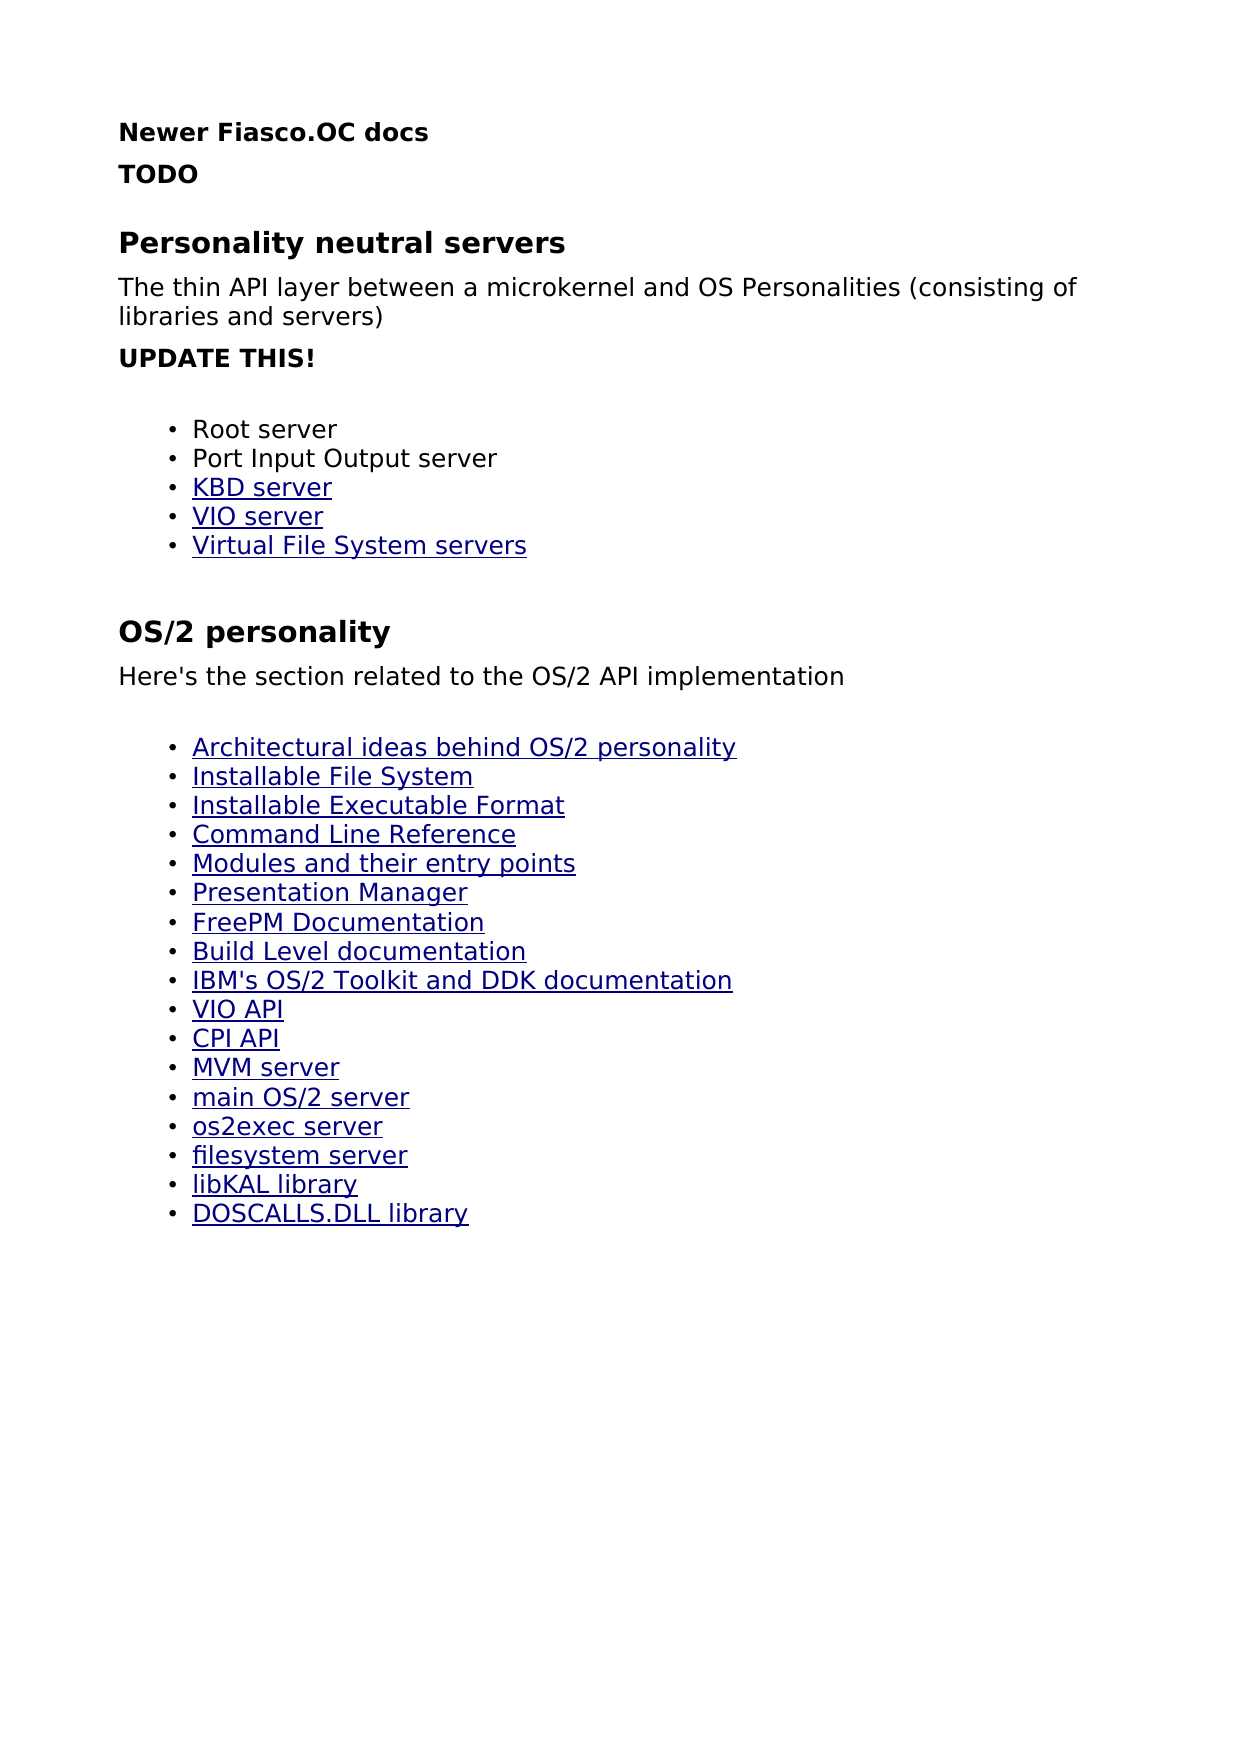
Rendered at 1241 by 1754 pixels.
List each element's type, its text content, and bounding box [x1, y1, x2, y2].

list VIO API [177, 995, 1122, 1024]
list VIO server [177, 502, 1122, 532]
text UPDATE THIS! [118, 344, 1122, 373]
list Port Input Output server [177, 444, 1122, 473]
list KBD server [177, 473, 1122, 502]
list libKAL library [177, 1170, 1122, 1199]
list Installable Executable Format [177, 791, 1122, 820]
list CPI API [177, 1024, 1122, 1054]
subtitle OS/2 personality [118, 615, 1122, 649]
list Virtual File System servers [177, 532, 1122, 561]
list Architectural ideas behind OS/2 personality [177, 733, 1122, 762]
list os2exec server [177, 1112, 1122, 1141]
list Installable File System [177, 762, 1122, 791]
list Modules and their entry points [177, 849, 1122, 879]
subtitle Personality neutral servers [118, 226, 1122, 260]
list Presentation Manager [177, 879, 1122, 908]
text The thin API layer between a microkernel and OS Personalities (consisting of libraries and servers) [118, 273, 1122, 331]
list main OS/2 server [177, 1083, 1122, 1112]
list Root server [177, 415, 1122, 444]
subtitle Newer Fiasco.OC docs [118, 118, 1122, 147]
list IBM's OS/2 Toolkit and DDK documentation [177, 966, 1122, 995]
list FreePM Documentation [177, 908, 1122, 937]
list Command Line Reference [177, 820, 1122, 849]
list Build Level documentation [177, 937, 1122, 966]
text Here's the section related to the OS/2 API implementation [118, 662, 1122, 691]
list DOSCALLS.DLL library [177, 1199, 1122, 1229]
list MVM server [177, 1054, 1122, 1083]
list filesystem server [177, 1141, 1122, 1170]
text TODO [118, 160, 1122, 189]
